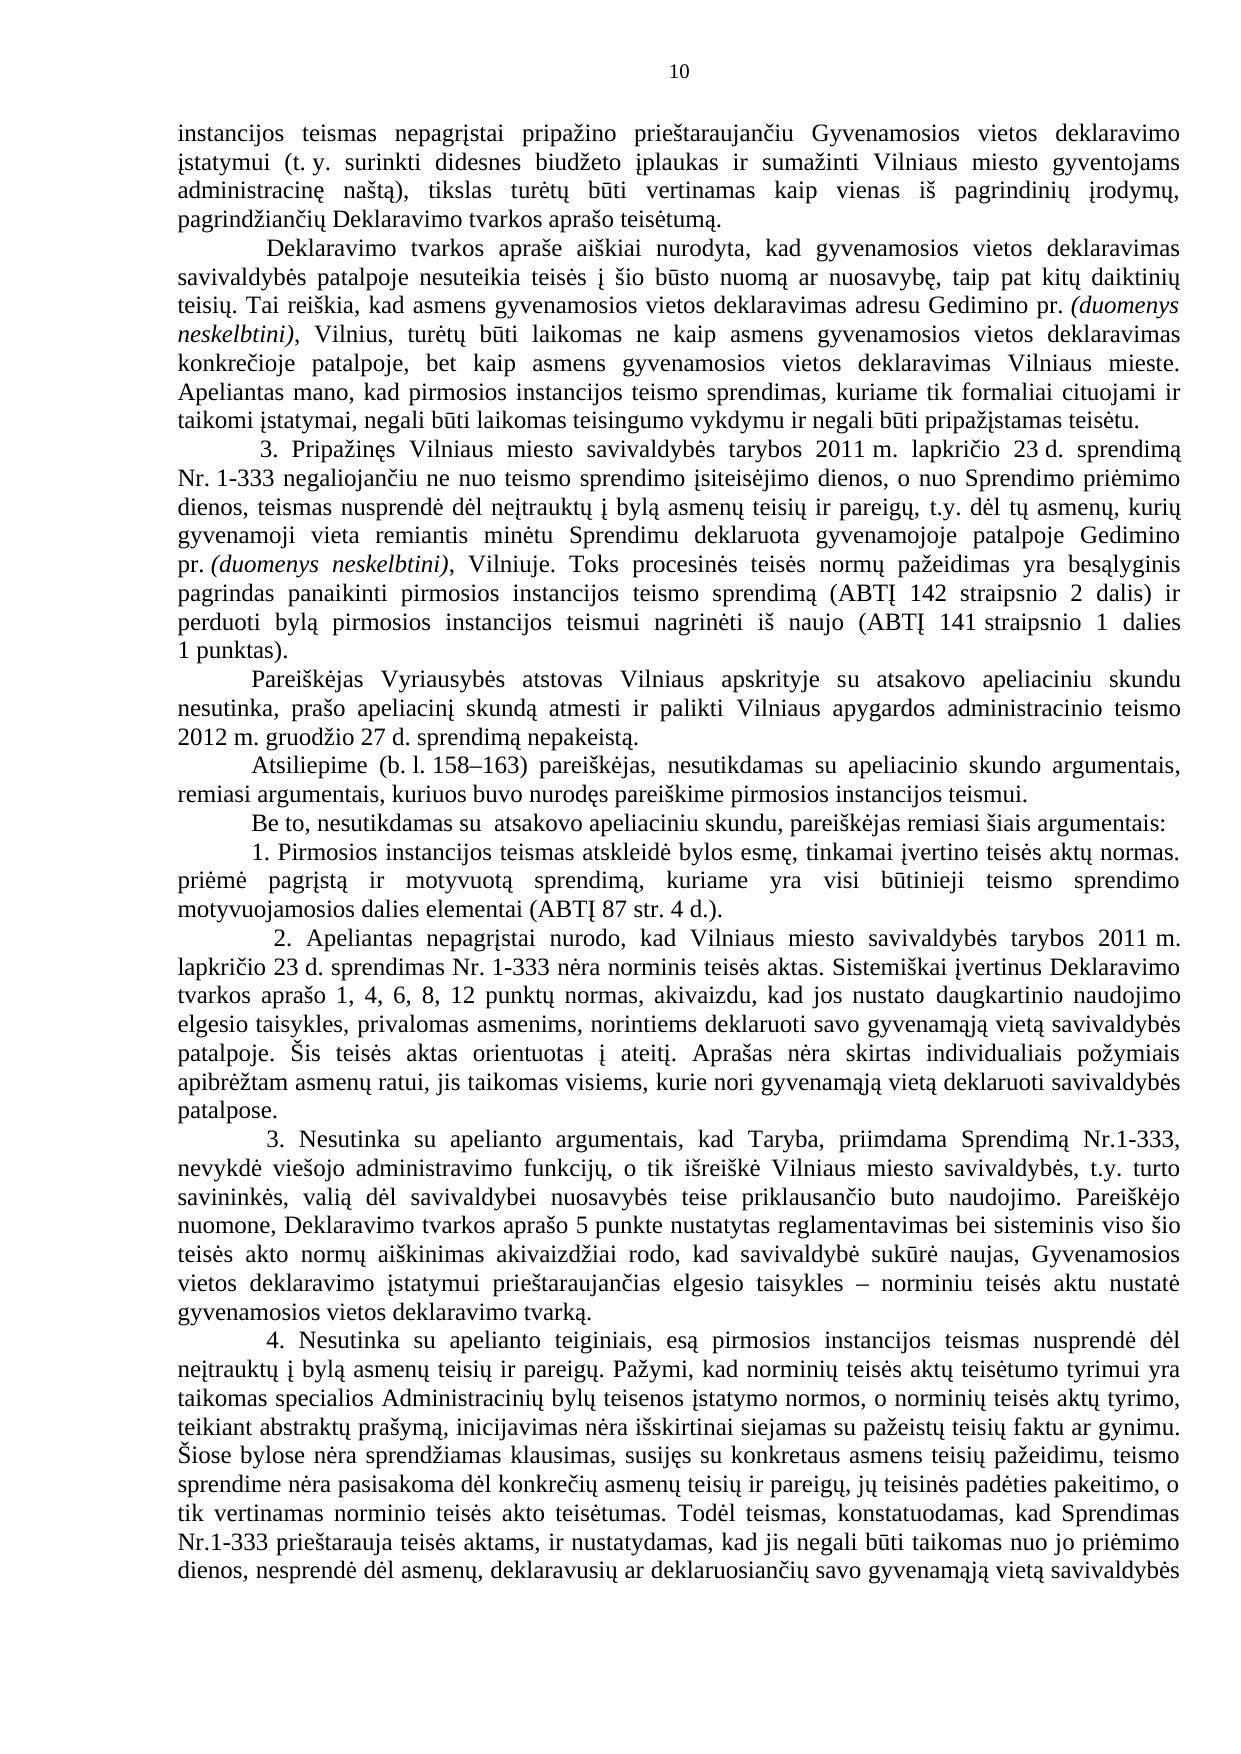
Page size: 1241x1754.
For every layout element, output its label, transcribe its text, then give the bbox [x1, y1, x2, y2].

text Be to, nesutikdamas su atsakovo apeliaciniu skundu, pareiškėjas remiasi šiais argumentais: [177, 808, 1181, 837]
text 3. Nesutinka su apelianto argumentais, kad Taryba, priimdama Sprendimą Nr.1-333, nevykdė viešojo administravimo funkcijų, o tik išreiškė Vilniaus miesto savivaldybės, t.y. turto savininkės, valią dėl savivaldybei nuosavybės teise priklausančio buto naudojimo. Pareiškėjo nuomone, Deklaravimo tvarkos aprašo 5 punkte nustatytas reglamentavimas bei sisteminis viso šio teisės akto normų aiškinimas akivaizdžiai rodo, kad savivaldybė sukūrė naujas, Gyvenamosios vietos deklaravimo įstatymui prieštaraujančias elgesio taisykles – norminiu teisės aktu nustatė gyvenamosios vietos deklaravimo tvarką. [177, 1124, 1181, 1326]
text Pareiškėjas Vyriausybės atstovas Vilniaus apskrityje su atsakovo apeliaciniu skundu nesutinka, prašo apeliacinį skundą atmesti ir palikti Vilniaus apygardos administracinio teismo 2012 m. gruodžio 27 d. sprendimą nepakeistą. [177, 664, 1181, 751]
text 1. Pirmosios instancijos teismas atskleidė bylos esmę, tinkamai įvertino teisės aktų normas. priėmė pagrįstą ir motyvuotą sprendimą, kuriame yra visi būtinieji teismo sprendimo motyvuojamosios dalies elementai (ABTĮ 87 str. 4 d.). [177, 837, 1181, 923]
text Deklaravimo tvarkos apraše aiškiai nurodyta, kad gyvenamosios vietos deklaravimas savivaldybės patalpoje nesuteikia teisės į šio būsto nuomą ar nuosavybę, taip pat kitų daiktinių teisių. Tai reiškia, kad asmens gyvenamosios vietos deklaravimas adresu Gedimino pr. (duomenys neskelbtini), Vilnius, turėtų būti laikomas ne kaip asmens gyvenamosios vietos deklaravimas konkrečioje patalpoje, bet kaip asmens gyvenamosios vietos deklaravimas Vilniaus mieste. Apeliantas mano, kad pirmosios instancijos teismo sprendimas, kuriame tik formaliai cituojami ir taikomi įstatymai, negali būti laikomas teisingumo vykdymu ir negali būti pripažįstamas teisėtu. [177, 233, 1181, 434]
text Atsiliepime (b. l. 158–163) pareiškėjas, nesutikdamas su apeliacinio skundo argumentais, remiasi argumentais, kuriuos buvo nurodęs pareiškime pirmosios instancijos teismui. [177, 751, 1181, 808]
text instancijos teismas nepagrįstai pripažino prieštaraujančiu Gyvenamosios vietos deklaravimo įstatymui (t. y. surinkti didesnes biudžeto įplaukas ir sumažinti Vilniaus miesto gyventojams administracinę naštą), tikslas turėtų būti vertinamas kaip vienas iš pagrindinių įrodymų, pagrindžiančių Deklaravimo tvarkos aprašo teisėtumą. [177, 118, 1181, 233]
text 3. Pripažinęs Vilniaus miesto savivaldybės tarybos 2011 m. lapkričio 23 d. sprendimą Nr. 1-333 negaliojančiu ne nuo teismo sprendimo įsiteisėjimo dienos, o nuo Sprendimo priėmimo dienos, teismas nusprendė dėl neįtrauktų į bylą asmenų teisių ir pareigų, t.y. dėl tų asmenų, kurių gyvenamoji vieta remiantis minėtu Sprendimu deklaruota gyvenamojoje patalpoje Gedimino pr. (duomenys neskelbtini), Vilniuje. Toks procesinės teisės normų pažeidimas yra besąlyginis pagrindas panaikinti pirmosios instancijos teismo sprendimą (ABTĮ 142 straipsnio 2 dalis) ir perduoti bylą pirmosios instancijos teismui nagrinėti iš naujo (ABTĮ 141 straipsnio 1 dalies 1 punktas). [177, 434, 1181, 664]
text 4. Nesutinka su apelianto teiginiais, esą pirmosios instancijos teismas nusprendė dėl neįtrauktų į bylą asmenų teisių ir pareigų. Pažymi, kad norminių teisės aktų teisėtumo tyrimui yra taikomas specialios Administracinių bylų teisenos įstatymo normos, o norminių teisės aktų tyrimo, teikiant abstraktų prašymą, inicijavimas nėra išskirtinai siejamas su pažeistų teisių faktu ar gynimu. Šiose bylose nėra sprendžiamas klausimas, susijęs su konkretaus asmens teisių pažeidimu, teismo sprendime nėra pasisakoma dėl konkrečių asmenų teisių ir pareigų, jų teisinės padėties pakeitimo, o tik vertinamas norminio teisės akto teisėtumas. Todėl teismas, konstatuodamas, kad Sprendimas Nr.1-333 prieštarauja teisės aktams, ir nustatydamas, kad jis negali būti taikomas nuo jo priėmimo dienos, nesprendė dėl asmenų, deklaravusių ar deklaruosiančių savo gyvenamąją vietą savivaldybės [177, 1326, 1181, 1584]
text 2. Apeliantas nepagrįstai nurodo, kad Vilniaus miesto savivaldybės tarybos 2011 m. lapkričio 23 d. sprendimas Nr. 1-333 nėra norminis teisės aktas. Sistemiškai įvertinus Deklaravimo tvarkos aprašo 1, 4, 6, 8, 12 punktų normas, akivaizdu, kad jos nustato daugkartinio naudojimo elgesio taisykles, privalomas asmenims, norintiems deklaruoti savo gyvenamąją vietą savivaldybės patalpoje. Šis teisės aktas orientuotas į ateitį. Aprašas nėra skirtas individualiais požymiais apibrėžtam asmenų ratui, jis taikomas visiems, kurie nori gyvenamąją vietą deklaruoti savivaldybės patalpose. [177, 923, 1181, 1124]
